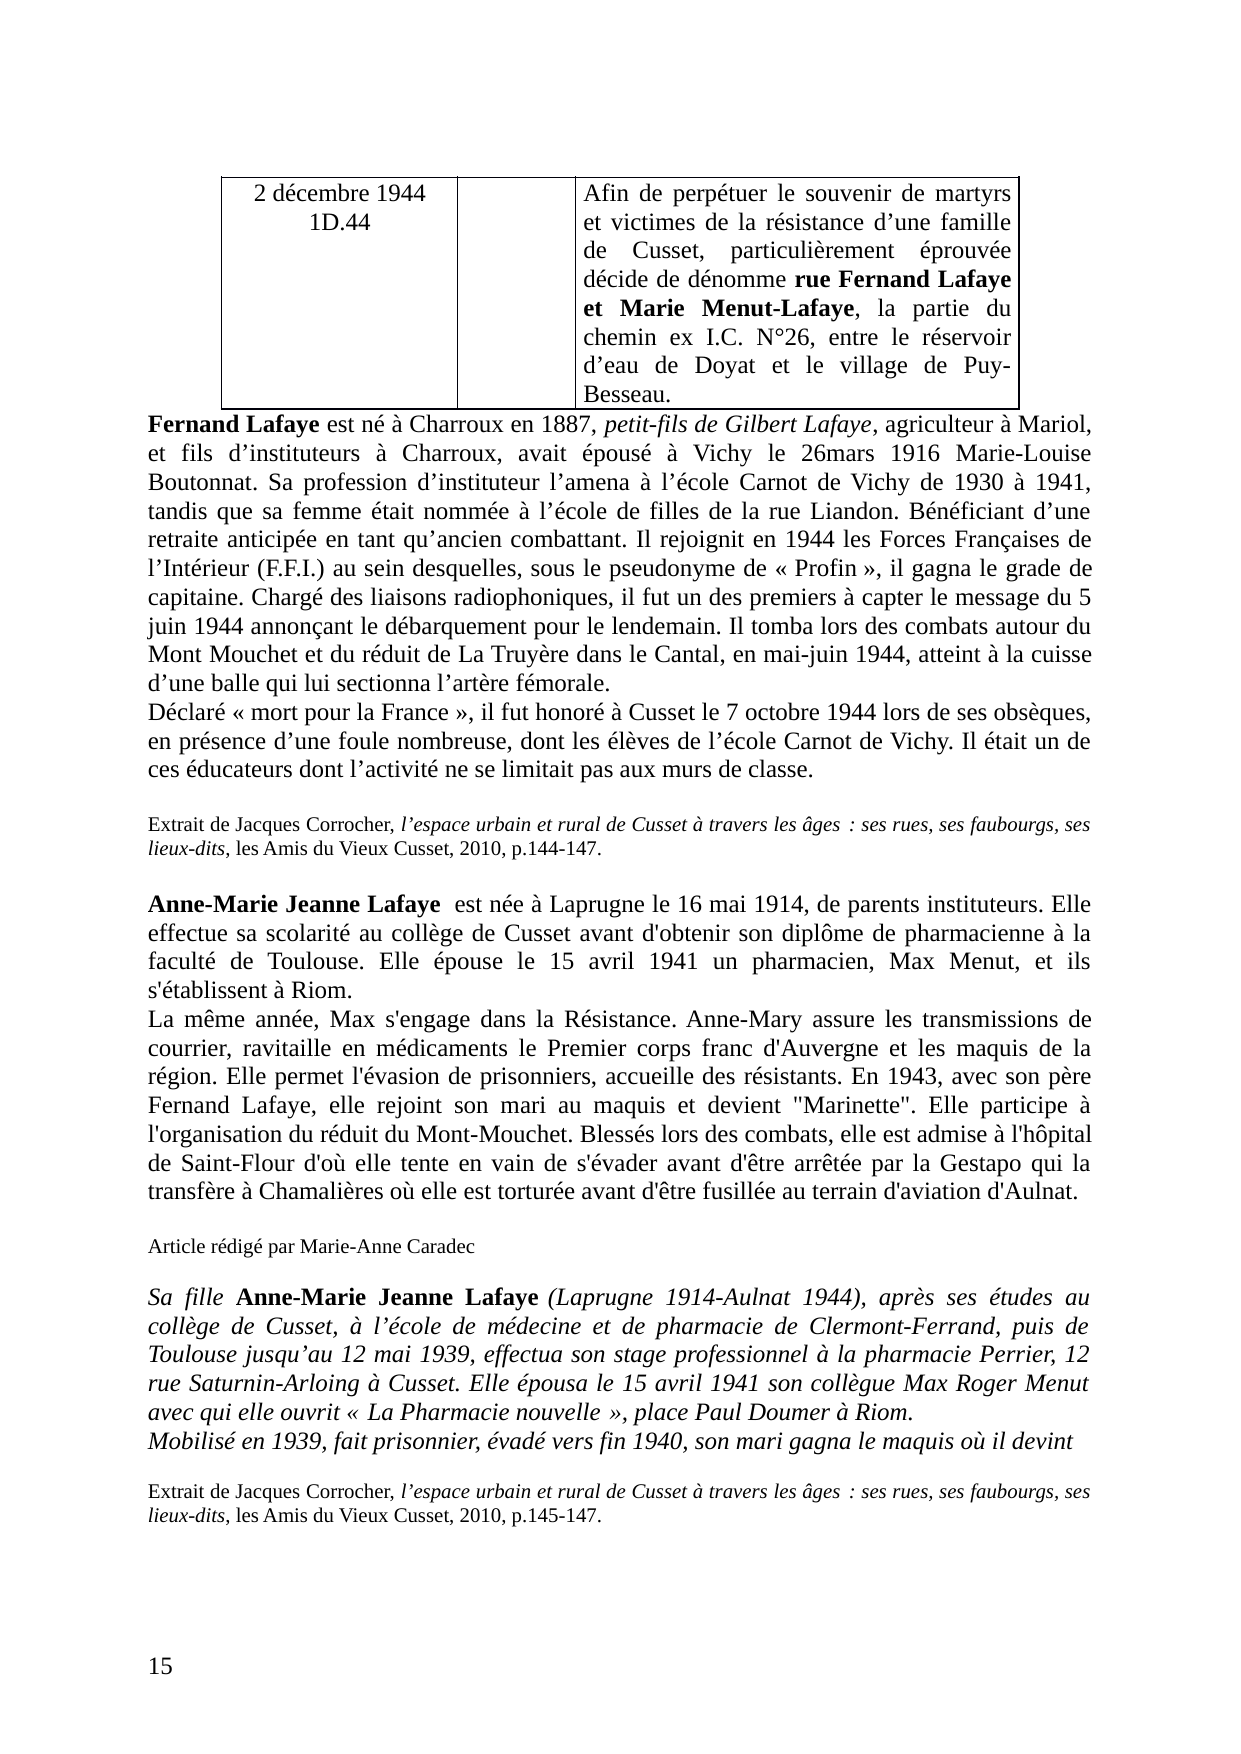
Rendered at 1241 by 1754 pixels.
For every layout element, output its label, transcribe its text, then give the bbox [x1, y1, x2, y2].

text Sa fille Anne-Marie Jeanne Lafaye (Laprugne 1914-Aulnat 1944), après ses études au collège de Cusset, à l’école de médecine et de pharmacie de Clermont-Ferrand, puis de Toulouse jusqu’au 12 mai 1939, effectua son stage professionnel à la pharmacie Perrier, 12 rue Saturnin-Arloing à Cusset. Elle épousa le 15 avril 1941 son collègue Max Roger Menut avec qui elle ouvrit « La Pharmacie nouvelle », place Paul Doumer à Riom. [148, 1282, 1093, 1426]
text Mobilisé en 1939, fait prisonnier, évadé vers fin 1940, son mari gagna le maquis où il devint [148, 1426, 1093, 1454]
text Extrait de Jacques Corrocher, l’espace urbain et rural de Cusset à travers les âges : ses rues, ses faubourgs, ses lieux-dits, les Amis du Vieux Cusset, 2010, p.145-147. [148, 1478, 1093, 1527]
table_header 2 décembre 1944 1D.44 [222, 178, 457, 408]
table_header [458, 178, 575, 408]
text Anne-Marie Jeanne Lafaye est née à Laprugne le 16 mai 1914, de parents instituteurs. Elle effectue sa scolarité au collège de Cusset avant d'obtenir son diplôme de pharmacienne à la faculté de Toulouse. Elle épouse le 15 avril 1941 un pharmacien, Max Menut, et ils s'établissent à Riom. [148, 889, 1093, 1004]
text La même année, Max s'engage dans la Résistance. Anne-Mary assure les transmissions de courrier, ravitaille en médicaments le Premier corps franc d'Auvergne et les maquis de la région. Elle permet l'évasion de prisonniers, accueille des résistants. En 1943, avec son père Fernand Lafaye, elle rejoint son mari au maquis et devient "Marinette". Elle participe à l'organisation du réduit du Mont-Mouchet. Blessés lors des combats, elle est admise à l'hôpital de Saint-Flour d'où elle tente en vain de s'évader avant d'être arrêtée par la Gestapo qui la transfère à Chamalières où elle est torturée avant d'être fusillée au terrain d'aviation d'Aulnat. [148, 1004, 1093, 1205]
table_header Afin de perpétuer le souvenir de martyrs et victimes de la résistance d’une famille de Cusset, particulièrement éprouvée décide de dénomme rue Fernand Lafaye et Marie Menut-Lafaye, la partie du chemin ex I.C. N°26, entre le réservoir d’eau de Doyat et le village de Puy-Besseau. [576, 178, 1018, 408]
text Extrait de Jacques Corrocher, l’espace urbain et rural de Cusset à travers les âges : ses rues, ses faubourgs, ses lieux-dits, les Amis du Vieux Cusset, 2010, p.144-147. [148, 812, 1093, 860]
text Fernand Lafaye est né à Charroux en 1887, petit-fils de Gilbert Lafaye, agriculteur à Mariol, et fils d’instituteurs à Charroux, avait épousé à Vichy le 26mars 1916 Marie-Louise Boutonnat. Sa profession d’instituteur l’amena à l’école Carnot de Vichy de 1930 à 1941, tandis que sa femme était nommée à l’école de filles de la rue Liandon. Bénéficiant d’une retraite anticipée en tant qu’ancien combattant. Il rejoignit en 1944 les Forces Françaises de l’Intérieur (F.F.I.) au sein desquelles, sous le pseudonyme de « Profin », il gagna le grade de capitaine. Chargé des liaisons radiophoniques, il fut un des premiers à capter le message du 5 juin 1944 annonçant le débarquement pour le lendemain. Il tomba lors des combats autour du Mont Mouchet et du réduit de La Truyère dans le Cantal, en mai-juin 1944, atteint à la cuisse d’une balle qui lui sectionna l’artère fémorale. [148, 409, 1093, 697]
text Article rédigé par Marie-Anne Caradec [148, 1234, 1093, 1258]
text Déclaré « mort pour la France », il fut honoré à Cusset le 7 octobre 1944 lors de ses obsèques, en présence d’une foule nombreuse, dont les élèves de l’école Carnot de Vichy. Il était un de ces éducateurs dont l’activité ne se limitait pas aux murs de classe. [148, 697, 1093, 783]
